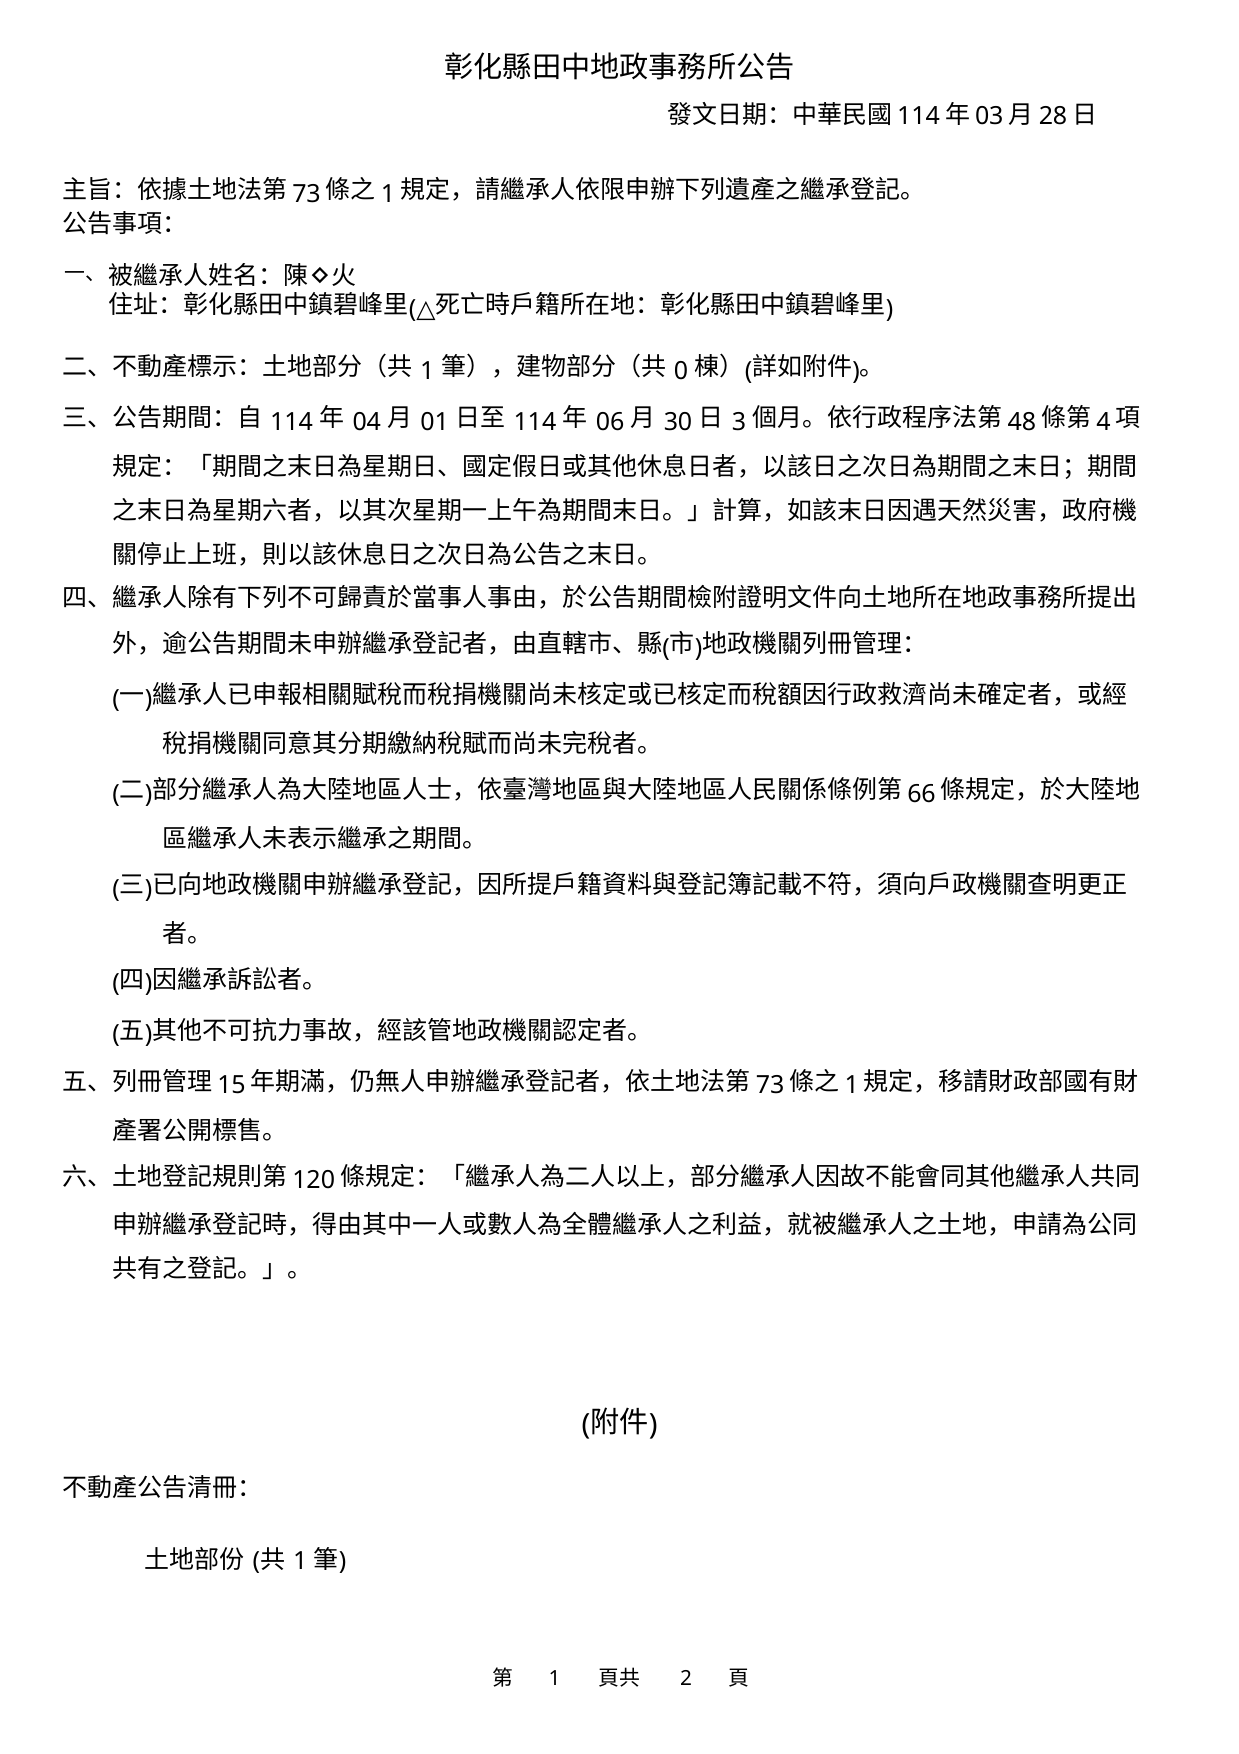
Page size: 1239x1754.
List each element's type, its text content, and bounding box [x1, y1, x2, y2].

table_cell [759, 1352, 1177, 1392]
table_cell [1177, 216, 1239, 261]
table_cell [0, 1352, 62, 1392]
table_cell [653, 1352, 667, 1392]
table_cell [667, 1598, 718, 1657]
table_cell [585, 95, 653, 135]
table_cell [0, 353, 62, 1352]
table_cell [109, 1352, 482, 1392]
table_header [523, 0, 585, 41]
table_cell 被繼承人姓名：陳火 住址：彰化縣田中鎮碧峰里(△死亡時戶籍所在地：彰化縣田中鎮碧峰里) [109, 261, 1177, 353]
table_cell [0, 41, 62, 94]
table_cell 彰化縣田中地政事務所公告 [62, 41, 1177, 94]
table_cell [523, 1598, 585, 1657]
table_cell [483, 95, 523, 135]
table_cell 1 [523, 1658, 585, 1698]
table_cell [62, 95, 109, 135]
table_cell (附件) [62, 1392, 1177, 1453]
table_cell 二、不動產標示：土地部分（共 1 筆），建物部分（共 0 棟）(詳如附件)。 三、公告期間：自 114 年 04 月 01 日至 114 年 06 月 30 日 3 個月。依行政程序法第48條第4項 規定：「期間之末日為星期日、國定假日或其他休息日者，以該日之次日為期間之末日；期間 之末日為星期六者，以其次星期一上午為期間末日。」計算，如該末日因遇天然災害，政府機 關停止上班，則以該休息日之次日為公告之末日。 四、繼承人除有下列不可歸責於當事人事由，於公告期間檢附證明文件向土地所在地政事務所提出 外，逾公告期間未申辦繼承登記者，由直轄市、縣(市)地政機關列冊管理： (一)繼承人已申報相關賦稅而稅捐機關尚未核定或已核定而稅額因行政救濟尚未確定者，或經 稅捐機關同意其分期繳納稅賦而尚未完稅者。 (二)部分繼承人為大陸地區人士，依臺灣地區與大陸地區人民關係條例第66條規定，於大陸地 區繼承人未表示繼承之期間。 (三)已向地政機關申辦繼承登記，因所提戶籍資料與登記簿記載不符，須向戶政機關查明更正 者。 (四)因繼承訴訟者。 (五)其他不可抗力事故，經該管地政機關認定者。 五、列冊管理15年期滿，仍無人申辦繼承登記者，依土地法第73條之1規定，移請財政部國有財 產署公開標售。 六、土地登記規則第120條規定：「繼承人為二人以上，部分繼承人因故不能會同其他繼承人共同 申辦繼承登記時，得由其中一人或數人為全體繼承人之利益，就被繼承人之土地，申請為公同 共有之登記。」。 [62, 353, 1177, 1352]
table_cell [585, 1352, 653, 1392]
table_header [759, 0, 1177, 41]
table_cell [718, 135, 759, 176]
table_cell 發文日期：中華民國114年03月28日 [667, 95, 1177, 135]
table_cell [109, 1658, 482, 1698]
table_header [718, 0, 759, 41]
table_cell [109, 95, 482, 135]
table_cell [523, 95, 585, 135]
table_cell [0, 1454, 62, 1526]
table_header [483, 0, 523, 41]
table_header [585, 0, 653, 41]
table_cell [0, 135, 62, 176]
table_cell [1177, 1598, 1239, 1657]
table_cell [653, 135, 667, 176]
table_cell 土地部份 (共 1 筆) [62, 1526, 1177, 1597]
table_cell [667, 1352, 718, 1392]
table_cell [62, 312, 109, 353]
table_header [109, 0, 482, 41]
table_cell [1177, 135, 1239, 176]
table_cell [585, 135, 653, 176]
table_cell [0, 1526, 62, 1597]
table_cell [62, 1352, 109, 1392]
table_cell [1177, 41, 1239, 94]
table_cell [0, 261, 62, 312]
table_cell [0, 1598, 62, 1657]
table_cell [0, 216, 62, 261]
table_cell [718, 1598, 759, 1657]
table_cell 不動產公告清冊： [62, 1454, 1177, 1526]
table_cell [667, 135, 718, 176]
table_header [667, 0, 718, 41]
table_cell [0, 1658, 62, 1698]
table_cell [109, 1598, 482, 1657]
table_cell [483, 135, 523, 176]
table_header [0, 0, 62, 41]
table_header [1177, 0, 1239, 41]
table_cell [62, 1658, 109, 1698]
table_cell [0, 312, 62, 353]
table_cell [1177, 1658, 1239, 1698]
table_cell [483, 1598, 523, 1657]
table_cell [1177, 1352, 1239, 1392]
table_cell 2 [653, 1658, 718, 1698]
table_cell [1177, 353, 1239, 1352]
table_cell [653, 95, 667, 135]
table_header [653, 0, 667, 41]
table_cell 頁共 [585, 1658, 653, 1698]
table_cell [1177, 1526, 1239, 1597]
table_cell [585, 1598, 653, 1657]
table_cell [1177, 176, 1239, 216]
table_cell 第 [483, 1658, 523, 1698]
table_cell [1177, 261, 1239, 312]
table_cell [523, 135, 585, 176]
table_header [62, 0, 109, 41]
table_cell [653, 1598, 667, 1657]
table_cell [0, 176, 62, 216]
table_cell [759, 135, 1177, 176]
table_cell [0, 1392, 62, 1453]
table_cell 主旨：依據土地法第73條之1規定，請繼承人依限申辦下列遺產之繼承登記。 公告事項： [62, 176, 1177, 261]
table_cell [523, 1352, 585, 1392]
table_cell [62, 135, 109, 176]
table_cell [718, 1352, 759, 1392]
table_cell [1177, 1454, 1239, 1526]
table_cell [62, 1598, 109, 1657]
table_cell [483, 1352, 523, 1392]
table_cell [109, 135, 482, 176]
table_cell [759, 1658, 1177, 1698]
table_cell 一、 [62, 261, 109, 312]
table_cell [1177, 1392, 1239, 1453]
table_cell [1177, 95, 1239, 135]
table_cell 頁 [718, 1658, 759, 1698]
table_cell [0, 95, 62, 135]
table_cell [1177, 312, 1239, 353]
table_cell [759, 1598, 1177, 1657]
